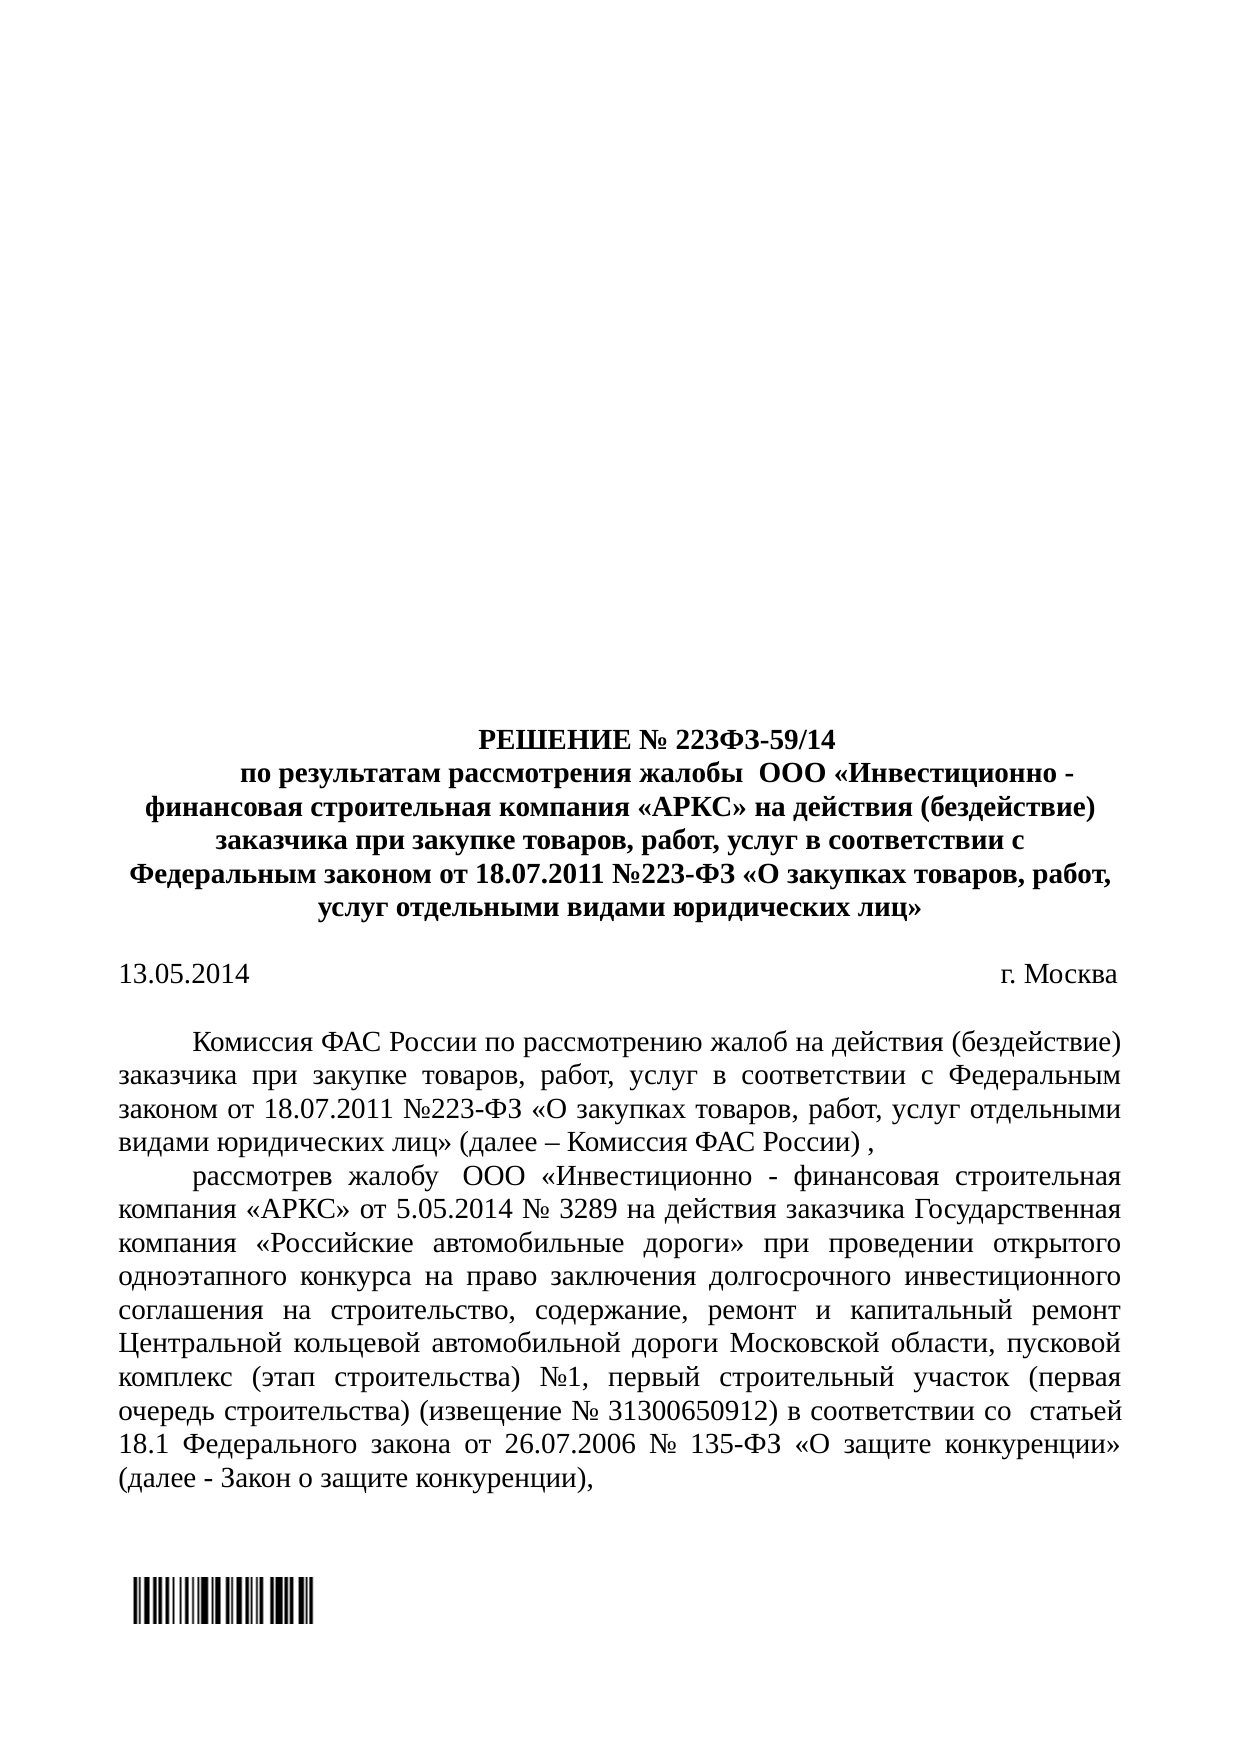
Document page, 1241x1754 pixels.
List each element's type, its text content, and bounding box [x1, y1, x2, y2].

text РЕШЕНИЕ № 223ФЗ-59/14 [118, 722, 1122, 755]
text рассмотрев жалобу ООО «Инвестиционно - финансовая строительная компания «АРКС» от 5.05.2014 № 3289 на действия заказчика Государственная компания «Российские автомобильные дороги» при проведении открытого одноэтапного конкурса на право заключения долгосрочного инвестиционного соглашения на строительство, содержание, ремонт и капитальный ремонт Центральной кольцевой автомобильной дороги Московской области, пусковой комплекс (этап строительства) №1, первый строительный участок (первая очередь строительства) (извещение № 31300650912) в соответствии со статьей 18.1 Федерального закона от 26.07.2006 № 135-ФЗ «О защите конкуренции» (далее - Закон о защите конкуренции), [118, 1158, 1122, 1493]
text по результатам рассмотрения жалобы ООО «Инвестиционно - финансовая строительная компания «АРКС» на действия (бездействие) заказчика при закупке товаров, работ, услуг в соответствии с Федеральным законом от 18.07.2011 №223-ФЗ «О закупках товаров, работ, услуг отдельными видами юридических лиц» [118, 755, 1122, 923]
text 13.05.2014 г. Москва [118, 957, 1122, 990]
text Комиссия ФАС России по рассмотрению жалоб на действия (бездействие) заказчика при закупке товаров, работ, услуг в соответствии с Федеральным законом от 18.07.2011 №223-ФЗ «О закупках товаров, работ, услуг отдельными видами юридических лиц» (далее – Комиссия ФАС России) , [118, 1024, 1122, 1158]
picture [118, 1577, 331, 1624]
